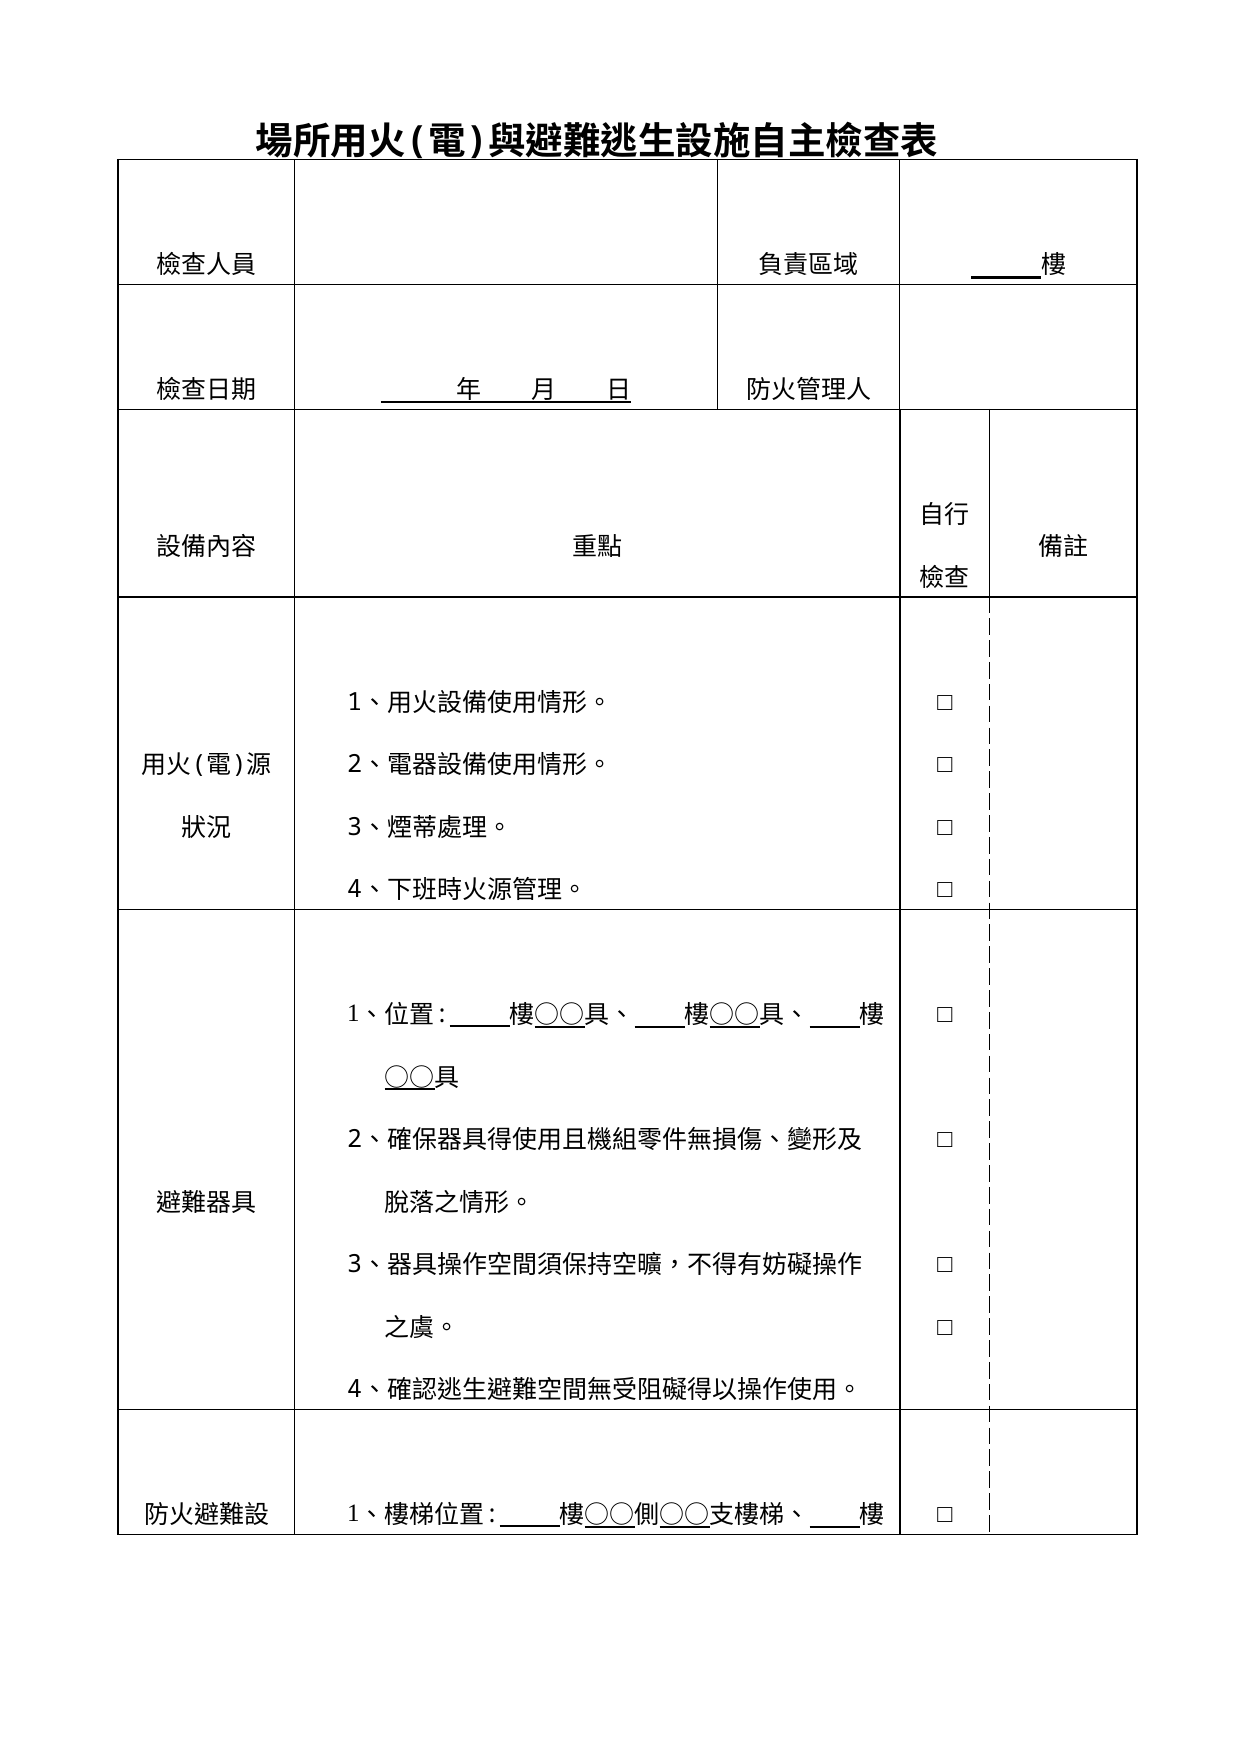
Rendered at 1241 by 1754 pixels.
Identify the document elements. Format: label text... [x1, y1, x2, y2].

table_header 樓 [900, 160, 1136, 284]
table_cell 自行檢查 [901, 410, 989, 596]
table_header 檢查人員 [119, 160, 294, 284]
table_cell [989, 598, 1136, 909]
table_cell □ □ □ □ [901, 598, 989, 909]
table_cell 重點 [295, 410, 899, 596]
table_header 負責區域 [718, 160, 899, 284]
table_cell [989, 910, 1136, 1409]
text 場所用火(電)與避難逃生設施自主檢查表 [118, 96, 1053, 159]
table_cell 用火設備使用情形。 電器設備使用情形。 煙蒂處理。 下班時火源管理。 [295, 598, 899, 909]
table_cell □ [901, 1410, 989, 1534]
table_cell 防火避難設 [119, 1410, 294, 1534]
table_cell 年 月 日 [295, 285, 717, 409]
table_cell 備註 [990, 410, 1136, 596]
table_cell 防火管理人 [718, 285, 899, 409]
table_cell □ □ □ □ [901, 910, 989, 1409]
table_cell 用火(電)源狀況 [119, 598, 294, 909]
table_cell 樓梯位置: 樓○○側○○支樓梯、 樓○○側○○支樓梯、 樓○○側○○支樓梯 防火門、樓梯、走廊、通道無妨礙避難逃生之物品。 防火門無障礙物並保持關閉。 防火門保持常關不上鎖。 樓梯間未堆積雜物。 避難通道有確保必要之寬度。 防火捲門下之空間無障礙物。 避難逃生路線圖依規定設在明顯處。 [295, 1410, 899, 1534]
table_cell [989, 1410, 1136, 1534]
table_header [295, 160, 717, 284]
table_cell 位置: 樓○○具、 樓○○具、 樓○○具 確保器具得使用且機組零件無損傷、變形及脫落之情形。 器具操作空間須保持空曠，不得有妨礙操作之虞。 確認逃生避難空間無受阻礙得以操作使用。 [295, 910, 899, 1409]
table_cell 檢查日期 [119, 285, 294, 409]
table_cell 設備內容 [119, 410, 294, 596]
table_cell 避難器具 [119, 910, 294, 1409]
table_cell [900, 285, 1136, 409]
